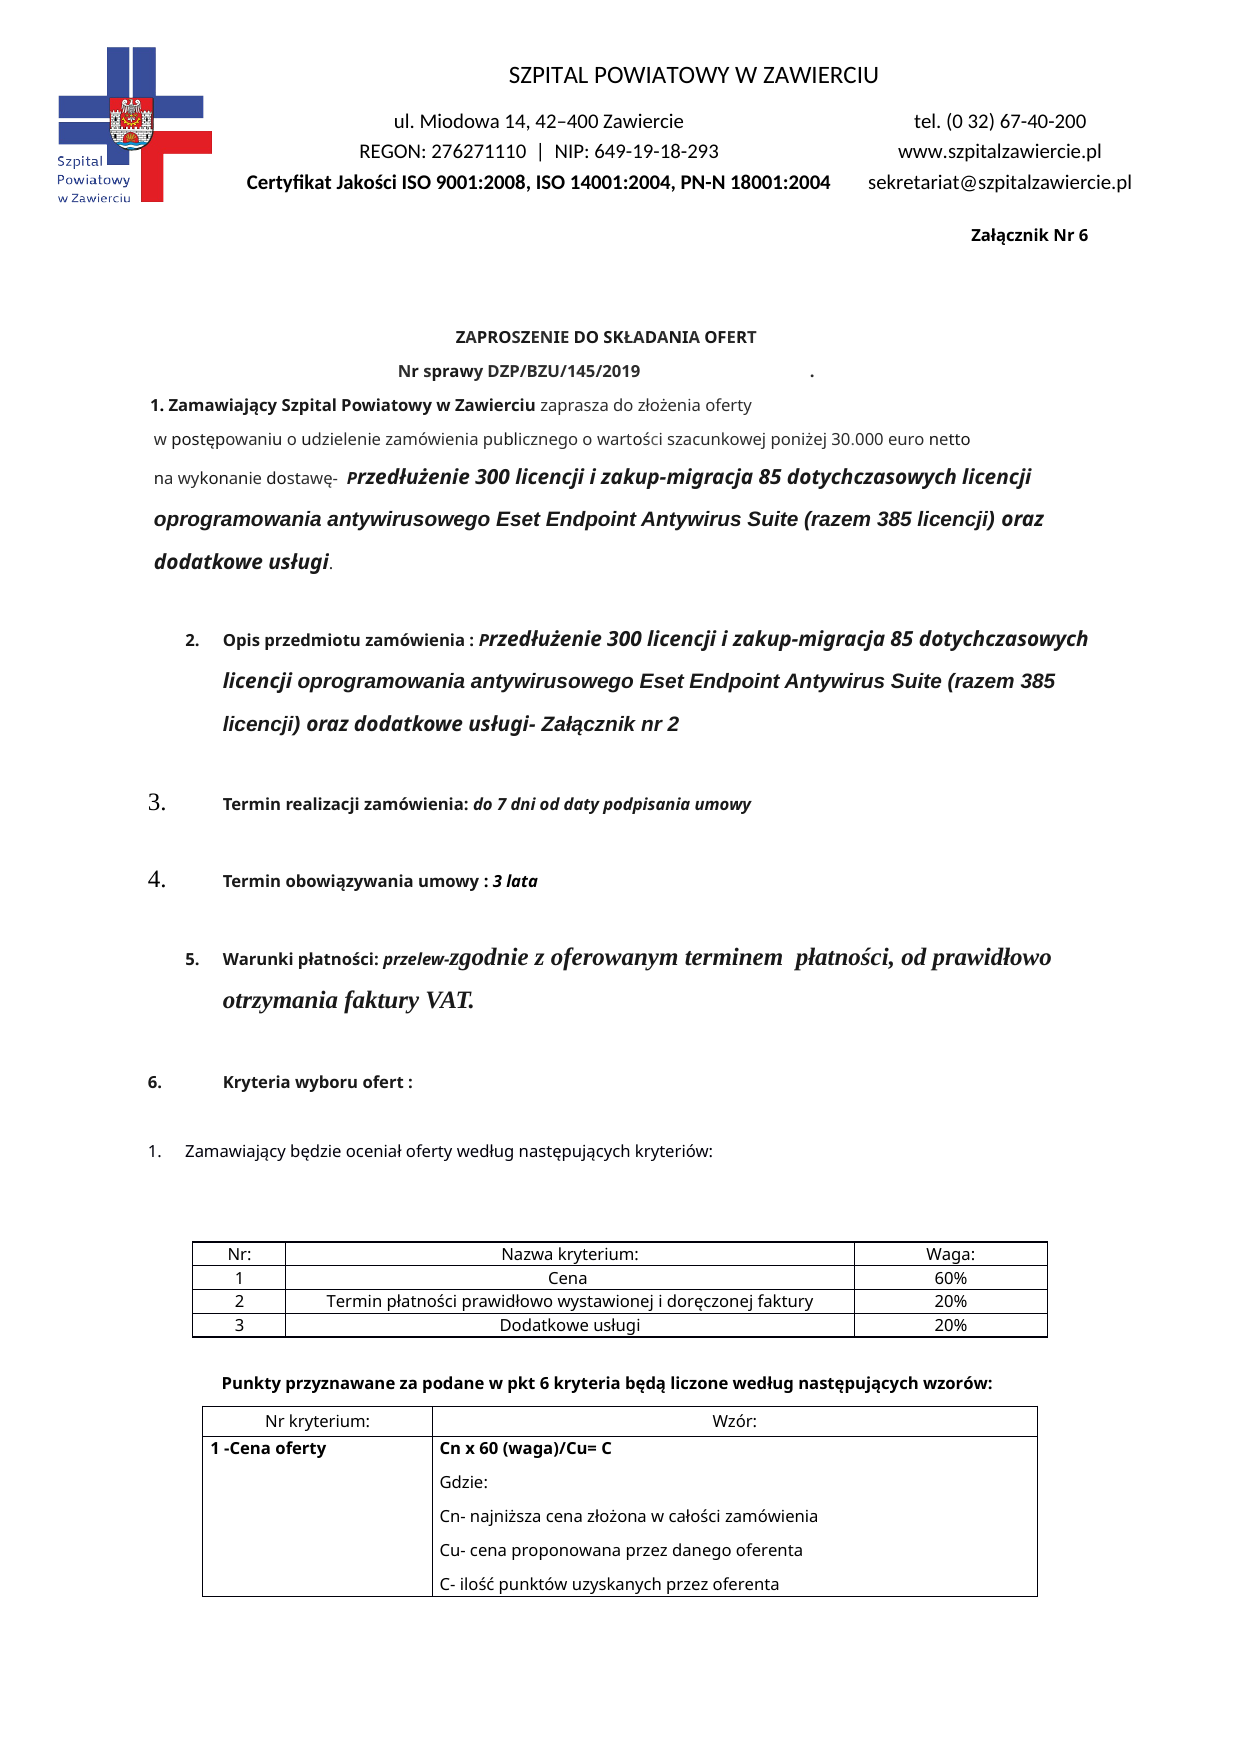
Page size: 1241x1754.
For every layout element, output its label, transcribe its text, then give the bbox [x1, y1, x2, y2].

table_cell 2 [193, 1290, 285, 1313]
table_cell Cn x 60 (waga)‍‍/Cu= C Gdzie: Cn- najniższa cena złożona w całości zamówienia Cu- cena proponowana przez danego oferenta C- ilość punktów uzyskanych przez oferenta [433, 1437, 1037, 1596]
text 1. Zamawiający Szpital Powiatowy w Zawierciu zaprasza do złożenia oferty [148, 394, 1069, 416]
table_header Wzór: [433, 1407, 1037, 1436]
list Termin realizacji zamówienia: do 7 dni od daty podpisania umowy [148, 787, 1069, 816]
text w postępowaniu o udzielenie zamówienia publicznego o wartości szacunkowej poniżej 30.000 euro netto [154, 428, 1092, 450]
list Kryteria wyboru ofert : [148, 1071, 1069, 1094]
table_header Nr: [193, 1243, 285, 1265]
text Załącznik Nr 6 [148, 223, 1092, 246]
table_cell Termin płatności prawidłowo wystawionej i doręczonej faktury [286, 1290, 854, 1313]
list Termin obowiązywania umowy : 3 lata [148, 864, 1069, 893]
table_cell 20% [855, 1314, 1047, 1336]
list Opis przedmiotu zamówienia : Przedłużenie 300 licencji i zakup-migracja 85 dotychczasowych licencji oprogramowania antywirusowego Eset Endpoint Antywirus Suite (razem 385 licencji) oraz dodatkowe usługi- Załącznik nr 2 [185, 624, 1092, 737]
table_header Waga: [855, 1243, 1047, 1265]
table_cell 60% [855, 1266, 1047, 1289]
table_cell 20% [855, 1290, 1047, 1313]
table_header Nr kryterium: [203, 1407, 432, 1436]
picture [56, 45, 214, 205]
table_cell Cena [286, 1266, 854, 1289]
table_cell 1 -Cena oferty [203, 1437, 432, 1596]
table_cell 3 [193, 1314, 285, 1336]
list Warunki płatności: przelew-zgodnie z oferowanym terminem płatności, od prawidłowo otrzymania faktury VAT. [185, 942, 1092, 1014]
text Nr sprawy DZP/BZU/145/2019 . [148, 359, 1068, 382]
text na wykonanie dostawę- Przedłużenie 300 licencji i zakup-migracja 85 dotychczasowych licencji oprogramowania antywirusowego Eset Endpoint Antywirus Suite (razem 385 licencji) oraz dodatkowe usługi. [154, 462, 1092, 575]
text ZAPROSZENIE DO SKŁADANIA OFERT [148, 326, 1068, 348]
list Zamawiający będzie oceniał oferty według następujących kryteriów: [148, 1139, 1092, 1162]
table_cell 1 [193, 1266, 285, 1289]
subtitle Punkty przyznawane za podane w pkt 6 kryteria będą liczone według następujących wzorów: [148, 1372, 1092, 1394]
table_header Nazwa kryterium: [286, 1243, 854, 1265]
table_cell Dodatkowe usługi [286, 1314, 854, 1336]
